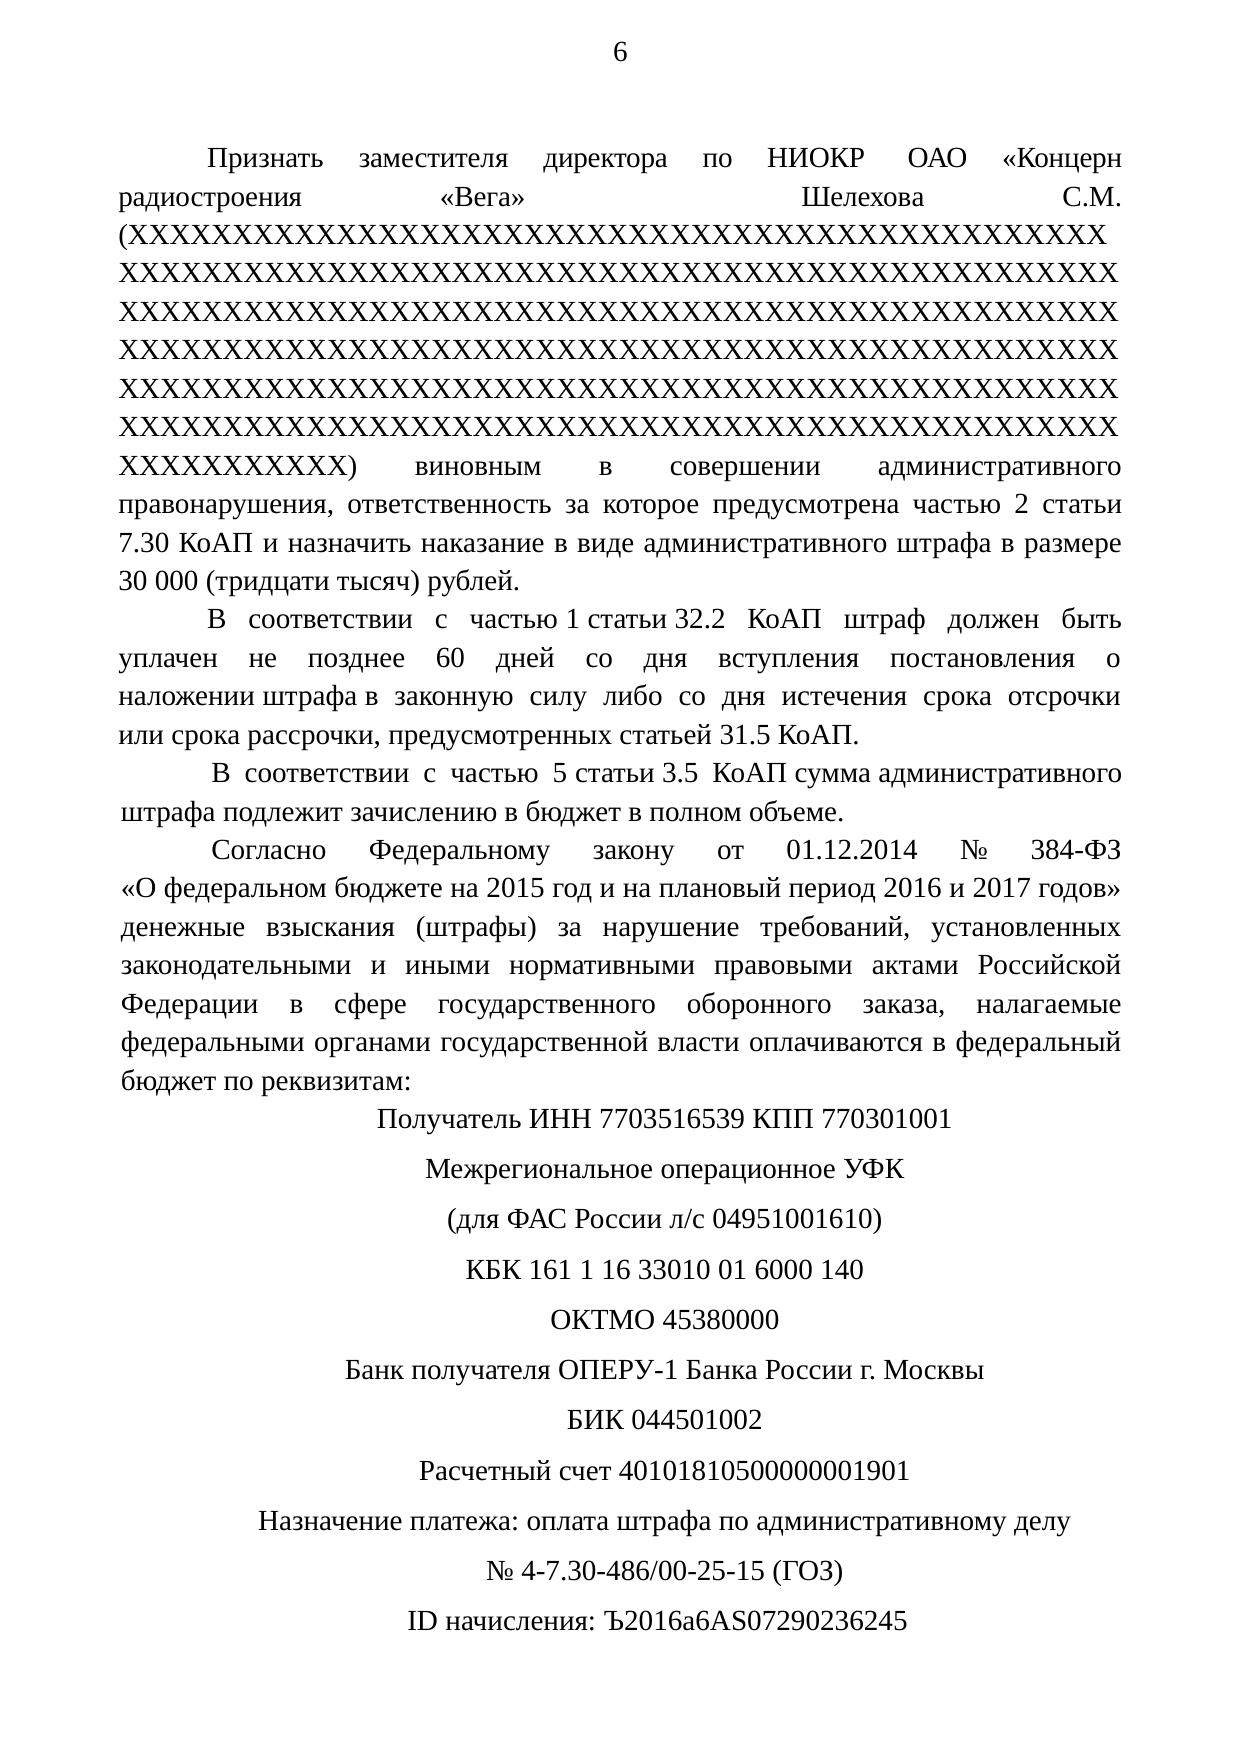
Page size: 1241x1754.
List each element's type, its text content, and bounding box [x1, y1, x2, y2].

text В соответствии с частью 1 статьи 32.2 КоАП штраф должен быть уплачен не позднее 60 дней со дня вступления постановления о наложении штрафа в законную силу либо со дня истечения срока отсрочки или срока рассрочки, предусмотренных статьей 31.5 КоАП. [118, 597, 1122, 750]
text Согласно Федеральному закону от 01.12.2014 № 384-ФЗ «О федеральном бюджете на 2015 год и на плановый период 2016 и 2017 годов» денежные взыскания (штрафы) за нарушение требований, установленных законодательными и иными нормативными правовыми актами Российской Федерации в сфере государственного оборонного заказа, налагаемые федеральными органами государственной власти оплачиваются в федеральный бюджет по реквизитам: [121, 827, 1122, 1096]
text № 4-7.30-486/00-25-15 (ГОЗ) [207, 1548, 1122, 1587]
text В соответствии с частью 5 статьи 3.5 КоАП сумма административного штрафа подлежит зачислению в бюджет в полном объеме. [121, 750, 1122, 827]
text БИК 044501002 [207, 1398, 1122, 1436]
text Назначение платежа: оплата штрафа по административному делу [207, 1498, 1122, 1536]
text ОКТМО 45380000 [207, 1297, 1122, 1336]
text Банк получателя ОПЕРУ-1 Банка России г. Москвы [207, 1347, 1122, 1386]
text Признать заместителя директора по НИОКР ОАО «Концерн радиостроения «Вега» Шелехова С.М. (XXXXXXXXXXXXXXXXXXXXXXXXXXXXXXXXXXXXXXXXXXXXXXXXXXXXXXXXXXXXXXXXXXXXXXXXXXXXXXXXXXXXXXXXXXXXXXXXXXXXXXXXXXXXXXXXXXXXXXXXXXXXXXXXXXXXXXXXXXXXXXXXXXXXXXXXXXXXXXXXXXXXXXXXXXXXXXXXXXXXXXXXXXXXXXXXXXXXXXXXXXXXXXXXXXXXXXXXXXXXXXXXXXXXXXXXXXXXXXXXXXXXXXXXXXXXXXXXXXXXXXXXXXXXXXXXXXXXXXXXXXXXXXXXXXXXXXXXXX) виновным в совершении административного правонарушения, ответственность за которое предусмотрена частью 2 статьи 7.30 КоАП и назначить наказание в виде административного штрафа в размере 30 000 (тридцати тысяч) рублей. [118, 135, 1122, 597]
text Получатель ИНН 7703516539 КПП 770301001 [207, 1096, 1122, 1135]
text КБК 161 1 16 33010 01 6000 140 [207, 1247, 1122, 1285]
text (для ФАС России л/с 04951001610) [207, 1197, 1122, 1235]
text ID начисления: Ъ2016a6AS07290236245 [207, 1598, 1122, 1637]
text Межрегиональное операционное УФК [207, 1147, 1122, 1185]
text Расчетный счет 40101810500000001901 [207, 1448, 1122, 1486]
